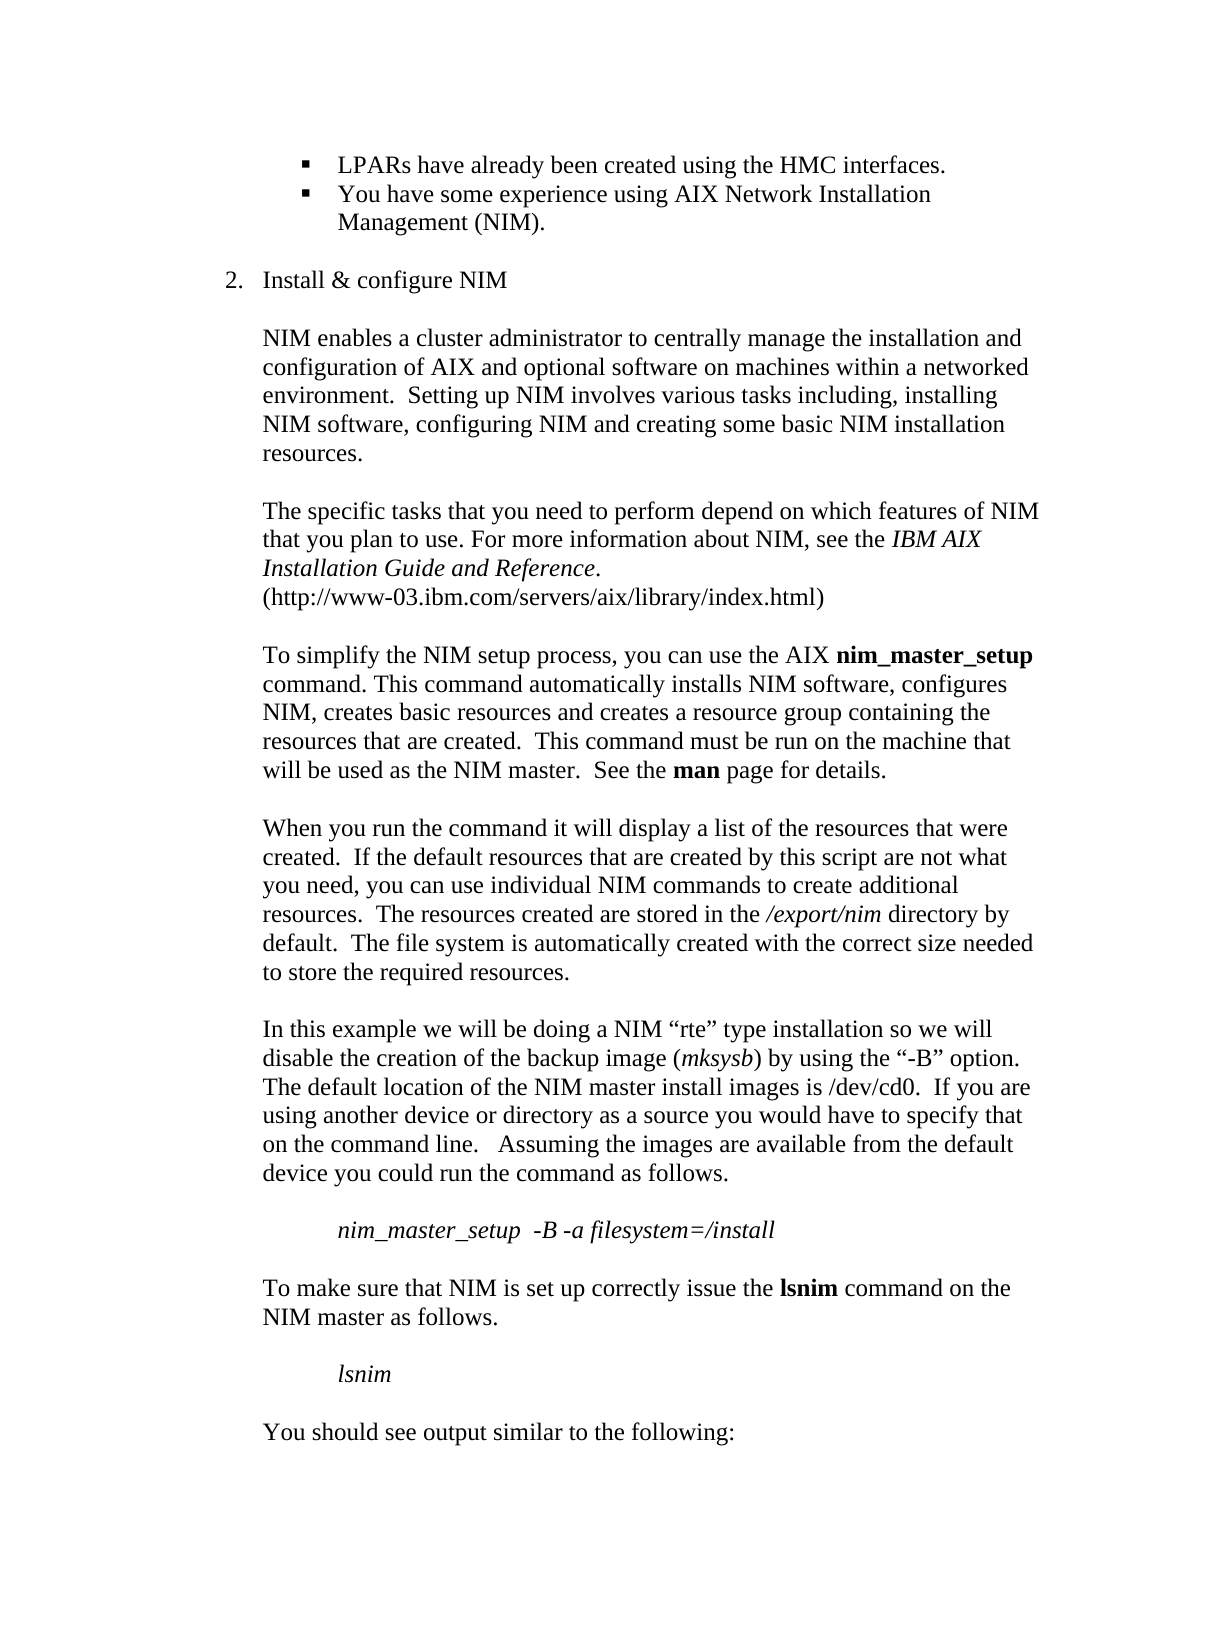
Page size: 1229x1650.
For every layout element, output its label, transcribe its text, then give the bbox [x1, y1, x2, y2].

text The specific tasks that you need to perform depend on which features of NIM that you plan to use. For more information about NIM, see the IBM AIX Installation Guide and Reference. (http://www-03.ibm.com/servers/aix/library/index.html) [262, 496, 1041, 611]
text When you run the command it will display a list of the resources that were created. If the default resources that are created by this script are not what you need, you can use individual NIM commands to create additional resources. The resources created are stored in the /export/nim directory by default. The file system is automatically created with the correct size needed to store the required resources. [262, 813, 1041, 985]
text To simplify the NIM setup process, you can use the AIX nim_master_setup command. This command automatically installs NIM software, configures NIM, creates basic resources and creates a resource group containing the resources that are created. This command must be run on the machine that will be used as the NIM master. See the man page for details. [262, 640, 1041, 784]
list In this example we will be doing a NIM “rte” type installation so we will disable the creation of the backup image (mksysb) by using the “-B” option. The default location of the NIM master install images is /dev/cd0. If you are using another device or directory as a source you would have to specify that on the command line. Assuming the images are available from the default device you could run the command as follows. [262, 1014, 1041, 1187]
text NIM enables a cluster administrator to centrally manage the installation and configuration of AIX and optional software on machines within a networked environment. Setting up NIM involves various tasks including, installing NIM software, configuring NIM and creating some basic NIM installation resources. [262, 323, 1041, 467]
list nim_master_setup -B -a filesystem=/install [337, 1215, 1041, 1244]
text lsnim [337, 1359, 1041, 1388]
list You have some experience using AIX Network Installation Management (NIM). [300, 179, 1041, 236]
text You should see output similar to the following: [262, 1417, 1041, 1446]
list Install & configure NIM [225, 265, 1041, 294]
text To make sure that NIM is set up correctly issue the lsnim command on the NIM master as follows. [262, 1273, 1041, 1330]
list LPARs have already been created using the HMC interfaces. [300, 150, 1041, 179]
